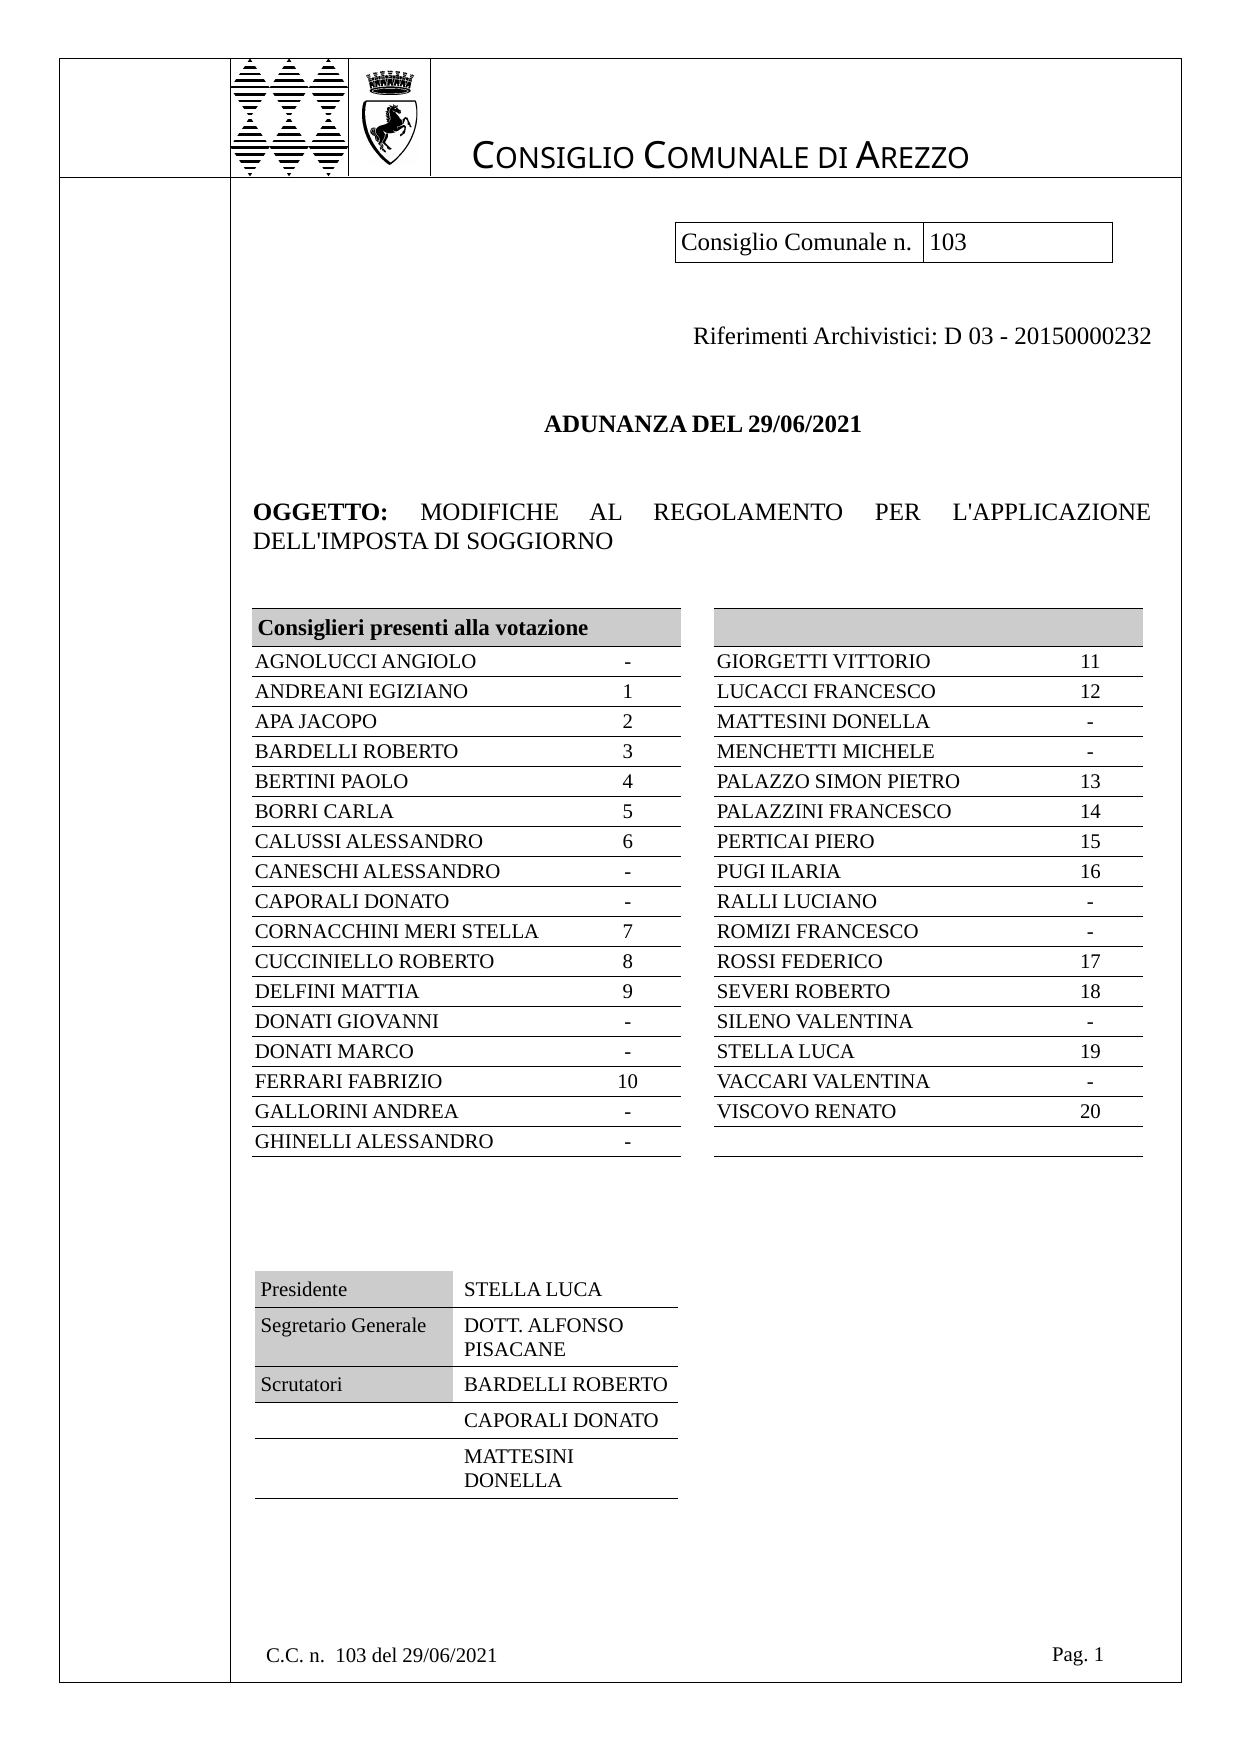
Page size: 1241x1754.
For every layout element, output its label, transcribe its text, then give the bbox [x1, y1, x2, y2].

table_cell VACCARI VALENTINA [714, 1067, 1037, 1096]
table_header 103 [924, 223, 1112, 262]
table_cell - [1037, 1067, 1143, 1096]
table_cell - [1037, 707, 1143, 736]
table_cell [681, 856, 714, 886]
table_cell [681, 646, 714, 676]
table_cell GALLORINI ANDREA [252, 1097, 574, 1126]
table_cell [681, 886, 714, 916]
table_cell RALLI LUCIANO [714, 887, 1037, 916]
table_cell - [574, 857, 681, 886]
table_cell Scrutatori [255, 1367, 453, 1402]
table_cell - [574, 887, 681, 916]
table_cell - [1037, 1007, 1143, 1036]
table_cell [255, 1403, 453, 1438]
table_cell [681, 1126, 714, 1156]
table_cell SEVERI ROBERTO [714, 977, 1037, 1006]
table_cell 1 [574, 677, 681, 706]
table_cell - [574, 647, 681, 676]
table_cell [255, 1439, 453, 1497]
table_cell [681, 826, 714, 856]
table_cell BARDELLI ROBERTO [252, 737, 574, 766]
table_cell DOTT. ALFONSO PISACANE [453, 1308, 678, 1366]
table_cell [681, 1066, 714, 1096]
table_cell 2 [574, 707, 681, 736]
table_cell DONATI GIOVANNI [252, 1007, 574, 1036]
text ADUNANZA DEL 29/06/2021 [254, 409, 1152, 438]
table_cell PERTICAI PIERO [714, 827, 1037, 856]
table_header STELLA LUCA [453, 1271, 678, 1307]
table_cell ROSSI FEDERICO [714, 947, 1037, 976]
table_cell [1037, 1127, 1143, 1156]
table_cell [681, 766, 714, 796]
table_cell 13 [1037, 767, 1143, 796]
table_cell DONATI MARCO [252, 1037, 574, 1066]
table_cell LUCACCI FRANCESCO [714, 677, 1037, 706]
table_cell CUCCINIELLO ROBERTO [252, 947, 574, 976]
table_cell GIORGETTI VITTORIO [714, 647, 1037, 676]
table_cell CANESCHI ALESSANDRO [252, 857, 574, 886]
table_cell 15 [1037, 827, 1143, 856]
table_cell MATTESINI DONELLA [453, 1439, 678, 1497]
table_cell [681, 976, 714, 1006]
table_cell BARDELLI ROBERTO [453, 1367, 678, 1402]
table_cell [681, 946, 714, 976]
table_cell [681, 736, 714, 766]
table_cell [681, 1036, 714, 1066]
table_cell - [574, 1127, 681, 1156]
table_cell [714, 1127, 1037, 1156]
table_cell - [574, 1007, 681, 1036]
table_cell [681, 1096, 714, 1126]
table_cell [681, 706, 714, 736]
table_cell APA JACOPO [252, 707, 574, 736]
table_cell 10 [574, 1067, 681, 1096]
table_cell - [1037, 917, 1143, 946]
table_cell 20 [1037, 1097, 1143, 1126]
table_cell 19 [1037, 1037, 1143, 1066]
table_cell CALUSSI ALESSANDRO [252, 827, 574, 856]
table_cell DELFINI MATTIA [252, 977, 574, 1006]
table_cell ROMIZI FRANCESCO [714, 917, 1037, 946]
table_cell SILENO VALENTINA [714, 1007, 1037, 1036]
table_cell AGNOLUCCI ANGIOLO [252, 647, 574, 676]
table_header Presidente [255, 1271, 453, 1307]
text Riferimenti Archivistici: D 03 - 20150000232 [248, 321, 1152, 349]
table_header [681, 608, 714, 646]
table_cell 17 [1037, 947, 1143, 976]
table_cell 5 [574, 797, 681, 826]
picture [361, 70, 418, 165]
table_cell CAPORALI DONATO [252, 887, 574, 916]
table_cell 18 [1037, 977, 1143, 1006]
table_cell CAPORALI DONATO [453, 1403, 678, 1438]
table_cell VISCOVO RENATO [714, 1097, 1037, 1126]
table_cell 16 [1037, 857, 1143, 886]
table_cell 9 [574, 977, 681, 1006]
table_cell 4 [574, 767, 681, 796]
table_cell - [574, 1037, 681, 1066]
table_cell ANDREANI EGIZIANO [252, 677, 574, 706]
table_header Consiglio Comunale n. [676, 223, 923, 262]
table_cell BORRI CARLA [252, 797, 574, 826]
table_cell PUGI ILARIA [714, 857, 1037, 886]
table_cell [681, 676, 714, 706]
table_cell MENCHETTI MICHELE [714, 737, 1037, 766]
text OGGETTO: MODIFICHE AL REGOLAMENTO PER L'APPLICAZIONE DELL'IMPOSTA DI SOGGIORNO [253, 497, 1152, 554]
table_cell CORNACCHINI MERI STELLA [252, 917, 574, 946]
table_header [714, 609, 1143, 646]
table_cell [681, 916, 714, 946]
table_cell - [1037, 887, 1143, 916]
table_cell - [574, 1097, 681, 1126]
table_cell 7 [574, 917, 681, 946]
table_header Consiglieri presenti alla votazione [252, 609, 681, 646]
table_cell FERRARI FABRIZIO [252, 1067, 574, 1096]
table_cell MATTESINI DONELLA [714, 707, 1037, 736]
table_cell GHINELLI ALESSANDRO [252, 1127, 574, 1156]
table_cell Segretario Generale [255, 1308, 453, 1366]
table_cell 6 [574, 827, 681, 856]
table_cell [681, 796, 714, 826]
table_cell PALAZZO SIMON PIETRO [714, 767, 1037, 796]
table_cell - [1037, 737, 1143, 766]
table_cell BERTINI PAOLO [252, 767, 574, 796]
table_cell [681, 1006, 714, 1036]
table_cell PALAZZINI FRANCESCO [714, 797, 1037, 826]
table_cell 14 [1037, 797, 1143, 826]
table_cell 3 [574, 737, 681, 766]
table_cell 11 [1037, 647, 1143, 676]
table_cell 8 [574, 947, 681, 976]
table_cell 12 [1037, 677, 1143, 706]
table_cell STELLA LUCA [714, 1037, 1037, 1066]
